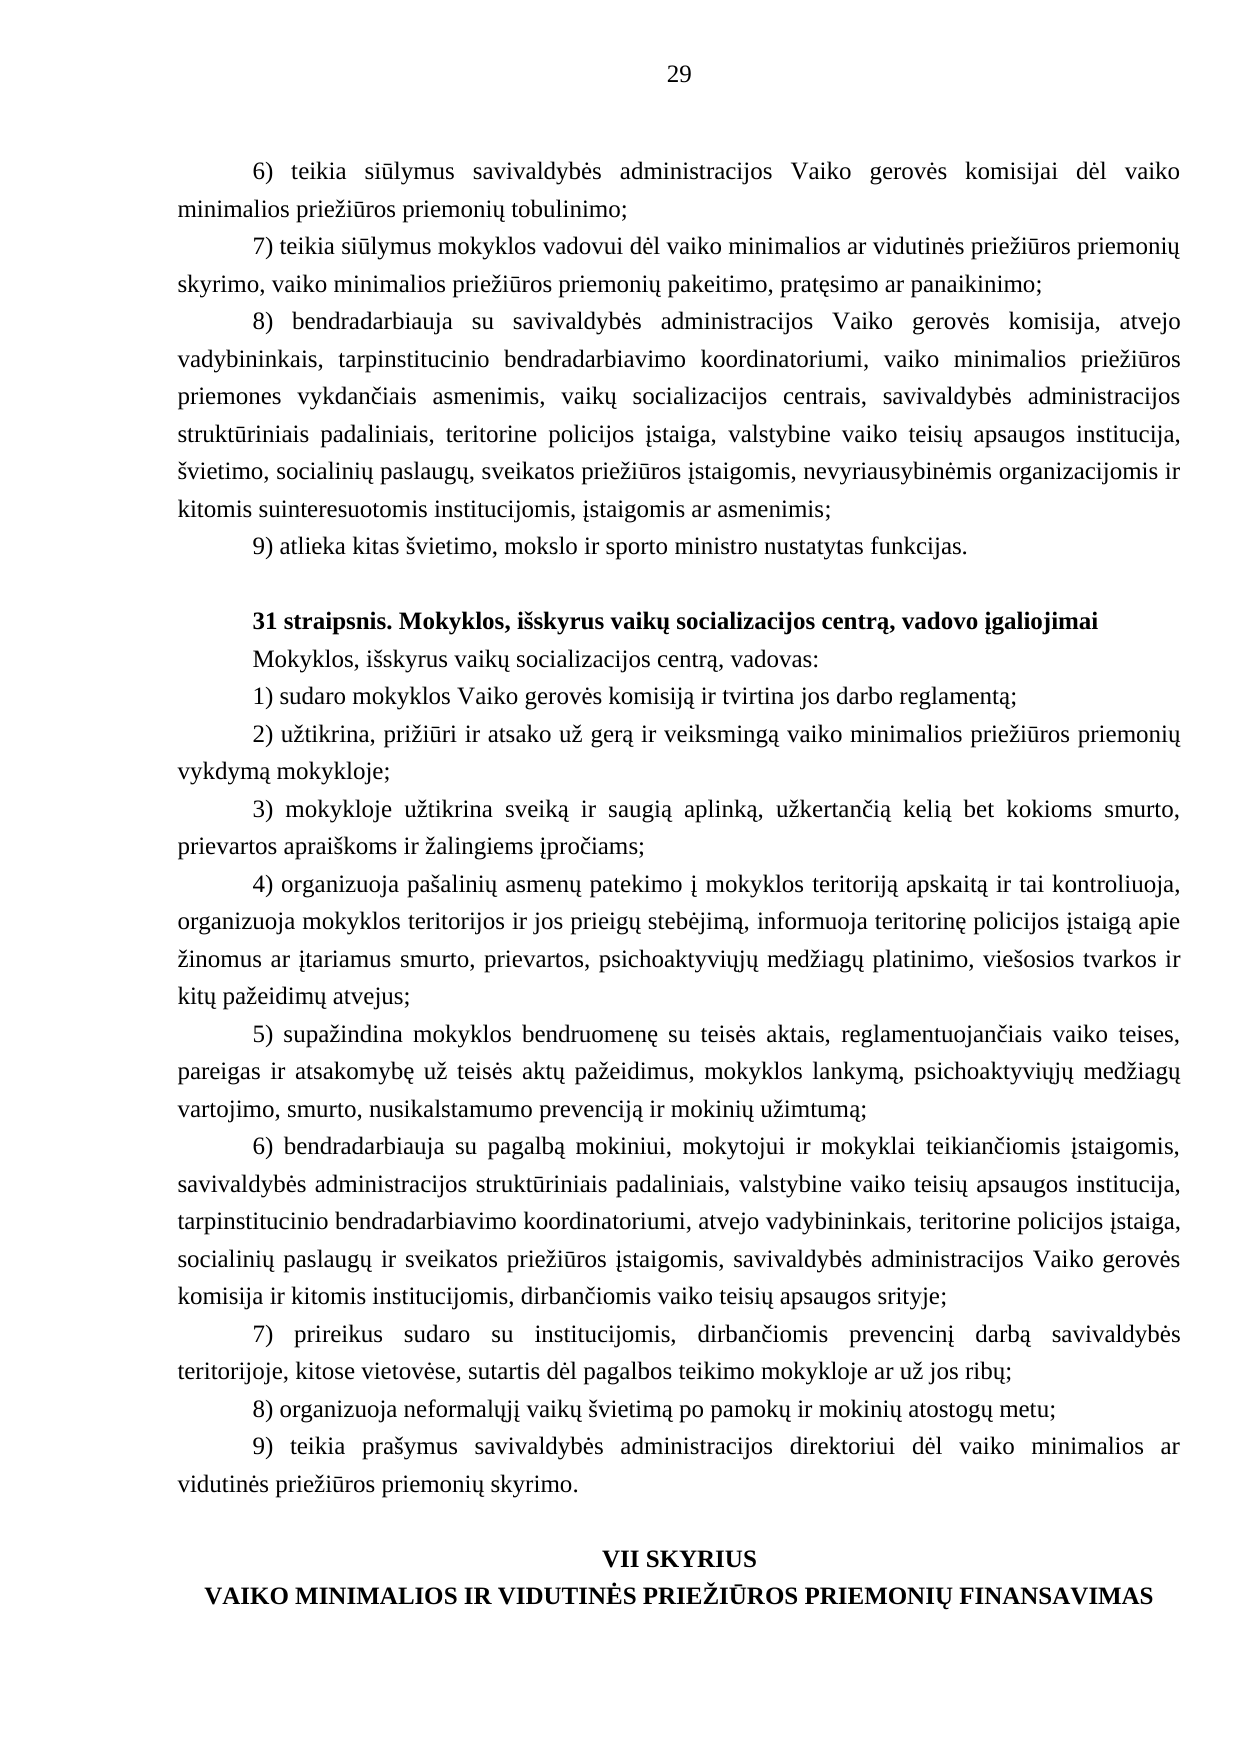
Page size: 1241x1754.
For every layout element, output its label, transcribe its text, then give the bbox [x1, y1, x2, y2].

text Mokyklos, išskyrus vaikų socializacijos centrą, vadovas: [177, 635, 1181, 673]
text 7) teikia siūlymus mokyklos vadovui dėl vaiko minimalios ar vidutinės priežiūros priemonių skyrimo, vaiko minimalios priežiūros priemonių pakeitimo, pratęsimo ar panaikinimo; [177, 223, 1181, 298]
text 5) supažindina mokyklos bendruomenę su teisės aktais, reglamentuojančiais vaiko teises, pareigas ir atsakomybę už teisės aktų pažeidimus, mokyklos lankymą, psichoaktyviųjų medžiagų vartojimo, smurto, nusikalstamumo prevenciją ir mokinių užimtumą; [177, 1010, 1181, 1123]
text 8) organizuoja neformalųjį vaikų švietimą po pamokų ir mokinių atostogų metu; [177, 1385, 1181, 1423]
text 4) organizuoja pašalinių asmenų patekimo į mokyklos teritoriją apskaitą ir tai kontroliuoja, organizuoja mokyklos teritorijos ir jos prieigų stebėjimą, informuoja teritorinę policijos įstaigą apie žinomus ar įtariamus smurto, prievartos, psichoaktyviųjų medžiagų platinimo, viešosios tvarkos ir kitų pažeidimų atvejus; [177, 860, 1181, 1010]
text VAIKO MINIMALIOS IR VIDUTINĖS PRIEŽIŪROS PRIEMONIŲ FINANSAVIMAS [177, 1573, 1181, 1610]
text 3) mokykloje užtikrina sveiką ir saugią aplinką, užkertančią kelią bet kokioms smurto, prievartos apraiškoms ir žalingiems įpročiams; [177, 785, 1181, 860]
text VII SKYRIUS [177, 1535, 1181, 1573]
text 1) sudaro mokyklos Vaiko gerovės komisiją ir tvirtina jos darbo reglamentą; [177, 673, 1181, 710]
text 9) atlieka kitas švietimo, mokslo ir sporto ministro nustatytas funkcijas. [177, 523, 1181, 560]
text 6) bendradarbiauja su pagalbą mokiniui, mokytojui ir mokyklai teikiančiomis įstaigomis, savivaldybės administracijos struktūriniais padaliniais, valstybine vaiko teisių apsaugos institucija, tarpinstitucinio bendradarbiavimo koordinatoriumi, atvejo vadybininkais, teritorine policijos įstaiga, socialinių paslaugų ir sveikatos priežiūros įstaigomis, savivaldybės administracijos Vaiko gerovės komisija ir kitomis institucijomis, dirbančiomis vaiko teisių apsaugos srityje; [177, 1123, 1181, 1310]
text 8) bendradarbiauja su savivaldybės administracijos Vaiko gerovės komisija, atvejo vadybininkais, tarpinstitucinio bendradarbiavimo koordinatoriumi, vaiko minimalios priežiūros priemones vykdančiais asmenimis, vaikų socializacijos centrais, savivaldybės administracijos struktūriniais padaliniais, teritorine policijos įstaiga, valstybine vaiko teisių apsaugos institucija, švietimo, socialinių paslaugų, sveikatos priežiūros įstaigomis, nevyriausybinėmis organizacijomis ir kitomis suinteresuotomis institucijomis, įstaigomis ar asmenimis; [177, 298, 1181, 523]
text 2) užtikrina, prižiūri ir atsako už gerą ir veiksmingą vaiko minimalios priežiūros priemonių vykdymą mokykloje; [177, 710, 1181, 785]
text 9) teikia prašymus savivaldybės administracijos direktoriui dėl vaiko minimalios ar vidutinės priežiūros priemonių skyrimo. [177, 1423, 1181, 1498]
text 6) teikia siūlymus savivaldybės administracijos Vaiko gerovės komisijai dėl vaiko minimalios priežiūros priemonių tobulinimo; [177, 148, 1181, 223]
text 7) prireikus sudaro su institucijomis, dirbančiomis prevencinį darbą savivaldybės teritorijoje, kitose vietovėse, sutartis dėl pagalbos teikimo mokykloje ar už jos ribų; [177, 1310, 1181, 1385]
text 31 straipsnis. Mokyklos, išskyrus vaikų socializacijos centrą, vadovo įgaliojimai [177, 598, 1181, 635]
